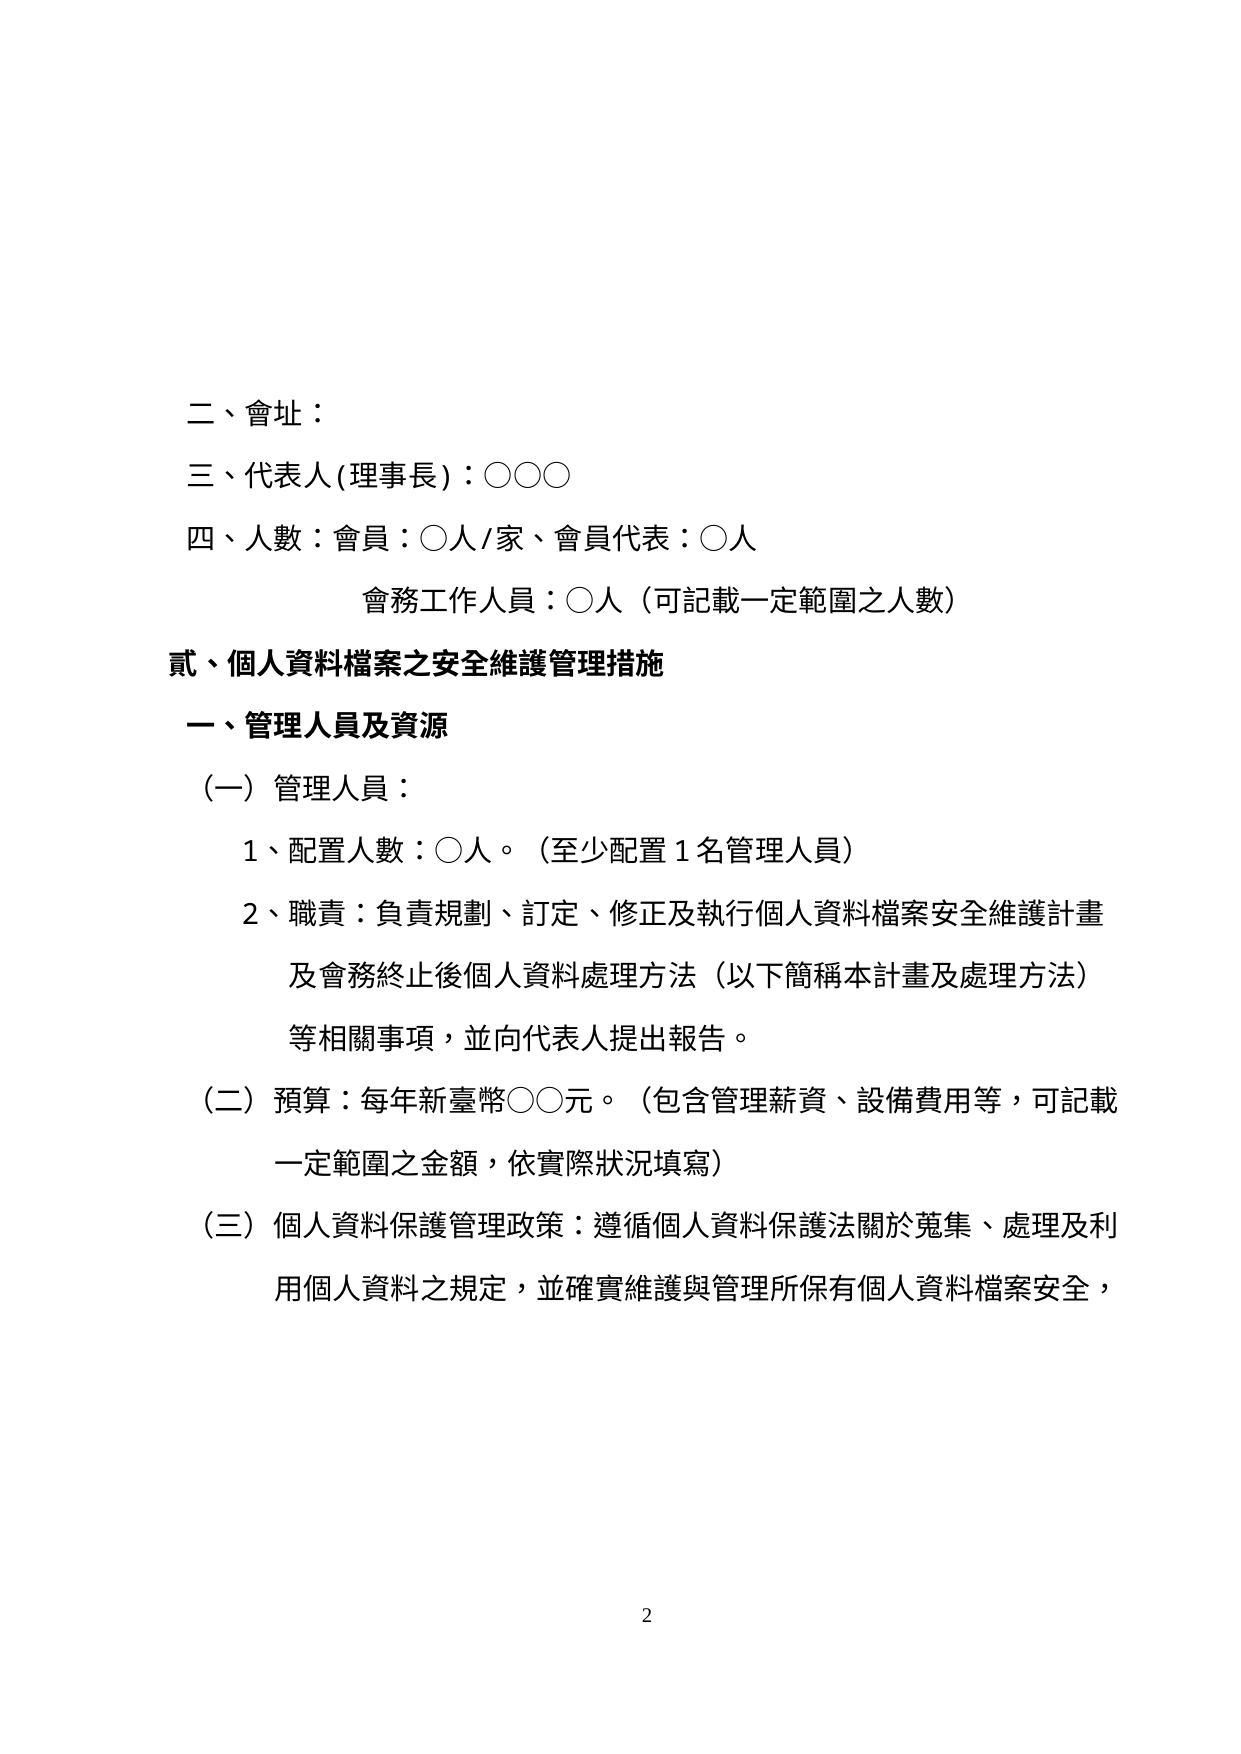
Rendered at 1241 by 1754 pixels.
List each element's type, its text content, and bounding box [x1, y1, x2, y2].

text 四、人數：會員：○人/家、會員代表：○人 [186, 495, 1125, 557]
text （三）個人資料保護管理政策：遵循個人資料保護法關於蒐集、處理及利用個人資料之規定，並確實維護與管理所保有個人資料檔案安全， [185, 1182, 1125, 1307]
text 貳、個人資料檔案之安全維護管理措施 [169, 620, 1125, 682]
text 一、管理人員及資源 [186, 682, 1125, 745]
text 1、配置人數：○人。（至少配置1名管理人員） [241, 807, 1125, 870]
text （一）管理人員： [185, 745, 1125, 807]
text 三、代表人(理事長)：○○○ [186, 432, 1125, 495]
text 二、會址： [186, 370, 1125, 432]
text 會務工作人員：○人（可記載一定範圍之人數） [186, 557, 1125, 620]
text （二）預算：每年新臺幣○○元。（包含管理薪資、設備費用等，可記載一定範圍之金額，依實際狀況填寫） [185, 1057, 1125, 1182]
text 2、職責：負責規劃、訂定、修正及執行個人資料檔案安全維護計畫及會務終止後個人資料處理方法（以下簡稱本計畫及處理方法）等相關事項，並向代表人提出報告。 [241, 870, 1125, 1057]
